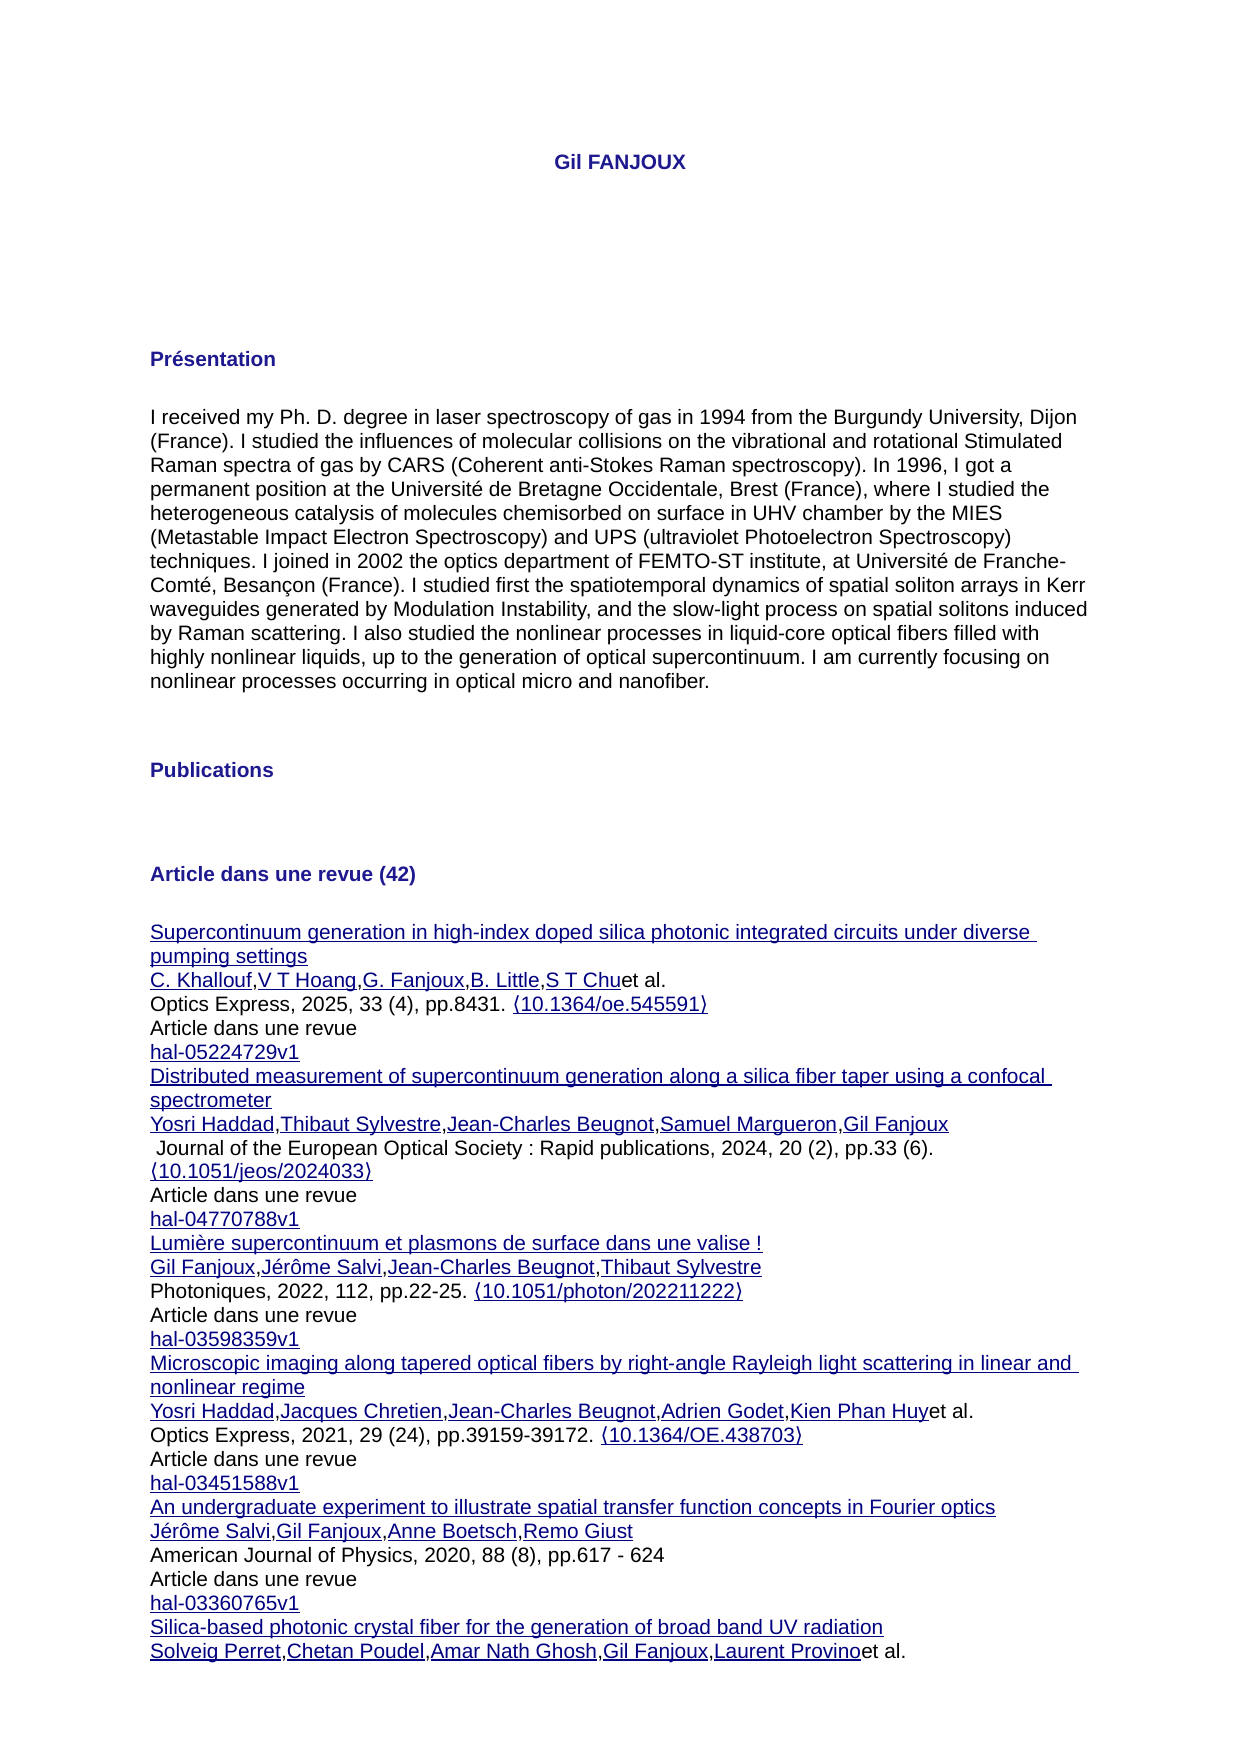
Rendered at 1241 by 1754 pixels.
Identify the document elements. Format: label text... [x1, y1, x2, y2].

table_cell Microscopic imaging along tapered optical fibers by right-angle Rayleigh light scattering in linear and nonlinear regime Yosri Haddad,Jacques Chretien,Jean-Charles Beugnot,Adrien Godet,Kien Phan Huyet al. Optics Express, 2021, 29 (24), pp.39159-39172. ⟨10.1364/OE.438703⟩ Article dans une revue hal-03451588v1 [150, 1351, 1090, 1495]
subtitle Publications [150, 758, 1090, 782]
subtitle Présentation [150, 347, 1090, 371]
text I received my Ph. D. degree in laser spectroscopy of gas in 1994 from the Burgundy University, Dijon (France). I studied the influences of molecular collisions on the vibrational and rotational Stimulated Raman spectra of gas by CARS (Coherent anti-Stokes Raman spectroscopy). In 1996, I got a permanent position at the Université de Bretagne Occidentale, Brest (France), where I studied the heterogeneous catalysis of molecules chemisorbed on surface in UHV chamber by the MIES (Metastable Impact Electron Spectroscopy) and UPS (ultraviolet Photoelectron Spectroscopy) techniques. I joined in 2002 the optics department of FEMTO-ST institute, at Université de Franche-Comté, Besançon (France). I studied first the spatiotemporal dynamics of spatial soliton arrays in Kerr waveguides generated by Modulation Instability, and the slow-light process on spatial solitons induced by Raman scattering. I also studied the nonlinear processes in liquid-core optical fibers filled with highly nonlinear liquids, up to the generation of optical supercontinuum. I am currently focusing on nonlinear processes occurring in optical micro and nanofiber. [150, 405, 1090, 693]
subtitle Gil FANJOUX [150, 150, 1090, 174]
table_header Supercontinuum generation in high-index doped silica photonic integrated circuits under diverse pumping settings C. Khallouf,V T Hoang,G. Fanjoux,B. Little,S T Chuet al. Optics Express, 2025, 33 (4), pp.8431. ⟨10.1364/oe.545591⟩ Article dans une revue hal-05224729v1 [150, 920, 1090, 1063]
table_cell Silica-based photonic crystal fiber for the generation of broad band UV radiation Solveig Perret,Chetan Poudel,Amar Nath Ghosh,Gil Fanjoux,Laurent Provinoet al. [150, 1615, 1090, 1662]
table_cell Distributed measurement of supercontinuum generation along a silica fiber taper using a confocal spectrometer Yosri Haddad,Thibaut Sylvestre,Jean-Charles Beugnot,Samuel Margueron,Gil Fanjoux Journal of the European Optical Society : Rapid publications, 2024, 20 (2), pp.33 (6). ⟨10.1051/jeos/2024033⟩ Article dans une revue hal-04770788v1 [150, 1064, 1090, 1231]
subtitle Article dans une revue (42) [150, 861, 1090, 885]
table_cell Lumière supercontinuum et plasmons de surface dans une valise ! Gil Fanjoux,Jérôme Salvi,Jean-Charles Beugnot,Thibaut Sylvestre Photoniques, 2022, 112, pp.22-25. ⟨10.1051/photon/202211222⟩ Article dans une revue hal-03598359v1 [150, 1231, 1090, 1351]
table_cell An undergraduate experiment to illustrate spatial transfer function concepts in Fourier optics Jérôme Salvi,Gil Fanjoux,Anne Boetsch,Remo Giust American Journal of Physics, 2020, 88 (8), pp.617 - 624 Article dans une revue hal-03360765v1 [150, 1495, 1090, 1614]
